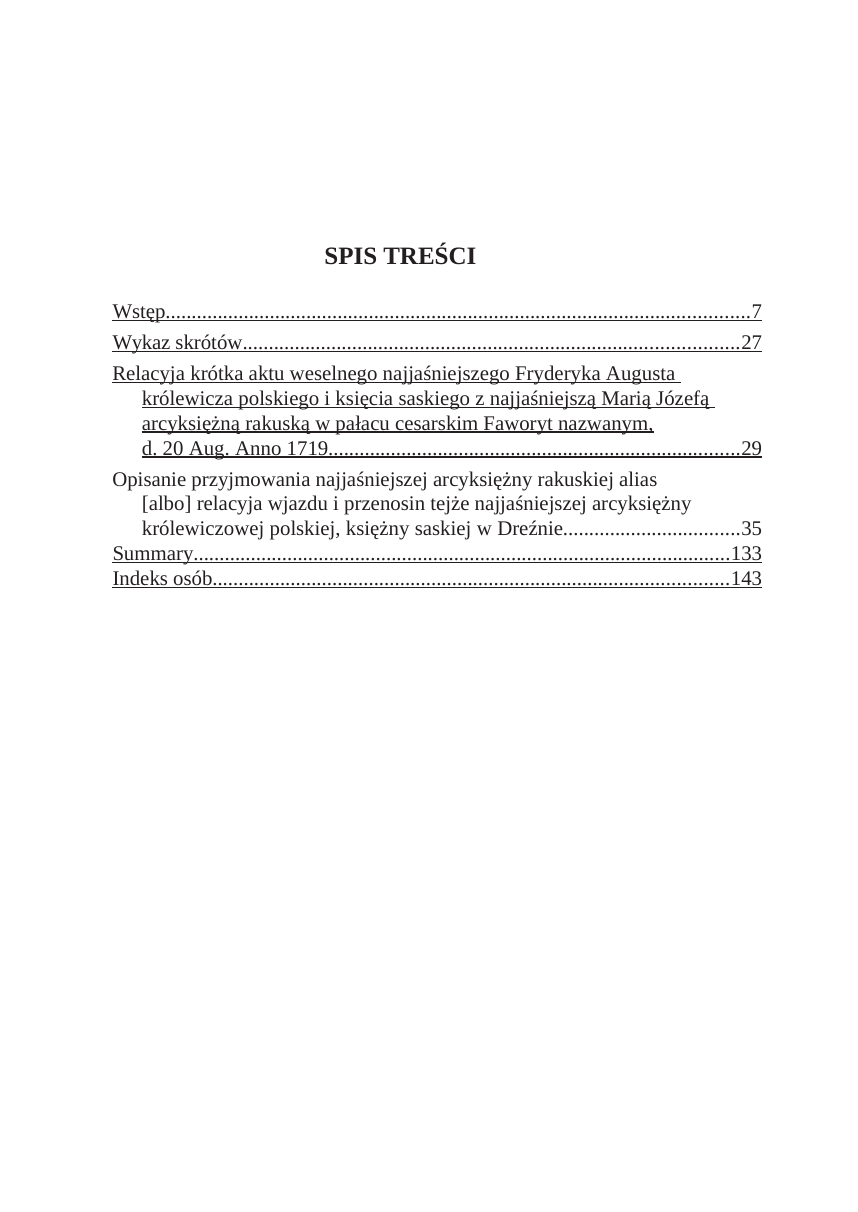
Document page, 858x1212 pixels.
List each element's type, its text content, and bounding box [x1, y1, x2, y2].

text Indeks osób 143 [112, 566, 807, 590]
text Relacyja krótka aktu weselnego najjaśniejszego Fryderyka Augusta królewicza polskiego i księcia saskiego z najjaśniejszą Marią Józefą arcyksiężną rakuską w pałacu cesarskim Faworyt nazwanym, [112, 361, 752, 434]
text d. 20 Aug. Anno 1719 29 [142, 436, 807, 459]
text Summary 133 [112, 541, 807, 565]
text Opisanie przyjmowania najjaśniejszej arcyksiężny rakuskiej alias [albo] relacyja wjazdu i przenosin tejże najjaśniejszej arcyksiężny [112, 467, 694, 515]
subtitle SPIS TREŚCI [48, 241, 752, 269]
text Wykaz skrótów 27 [112, 330, 807, 354]
text królewiczowej polskiej, księżny saskiej w Dreźnie 35 [142, 516, 807, 540]
text Wstęp 7 [112, 299, 807, 323]
